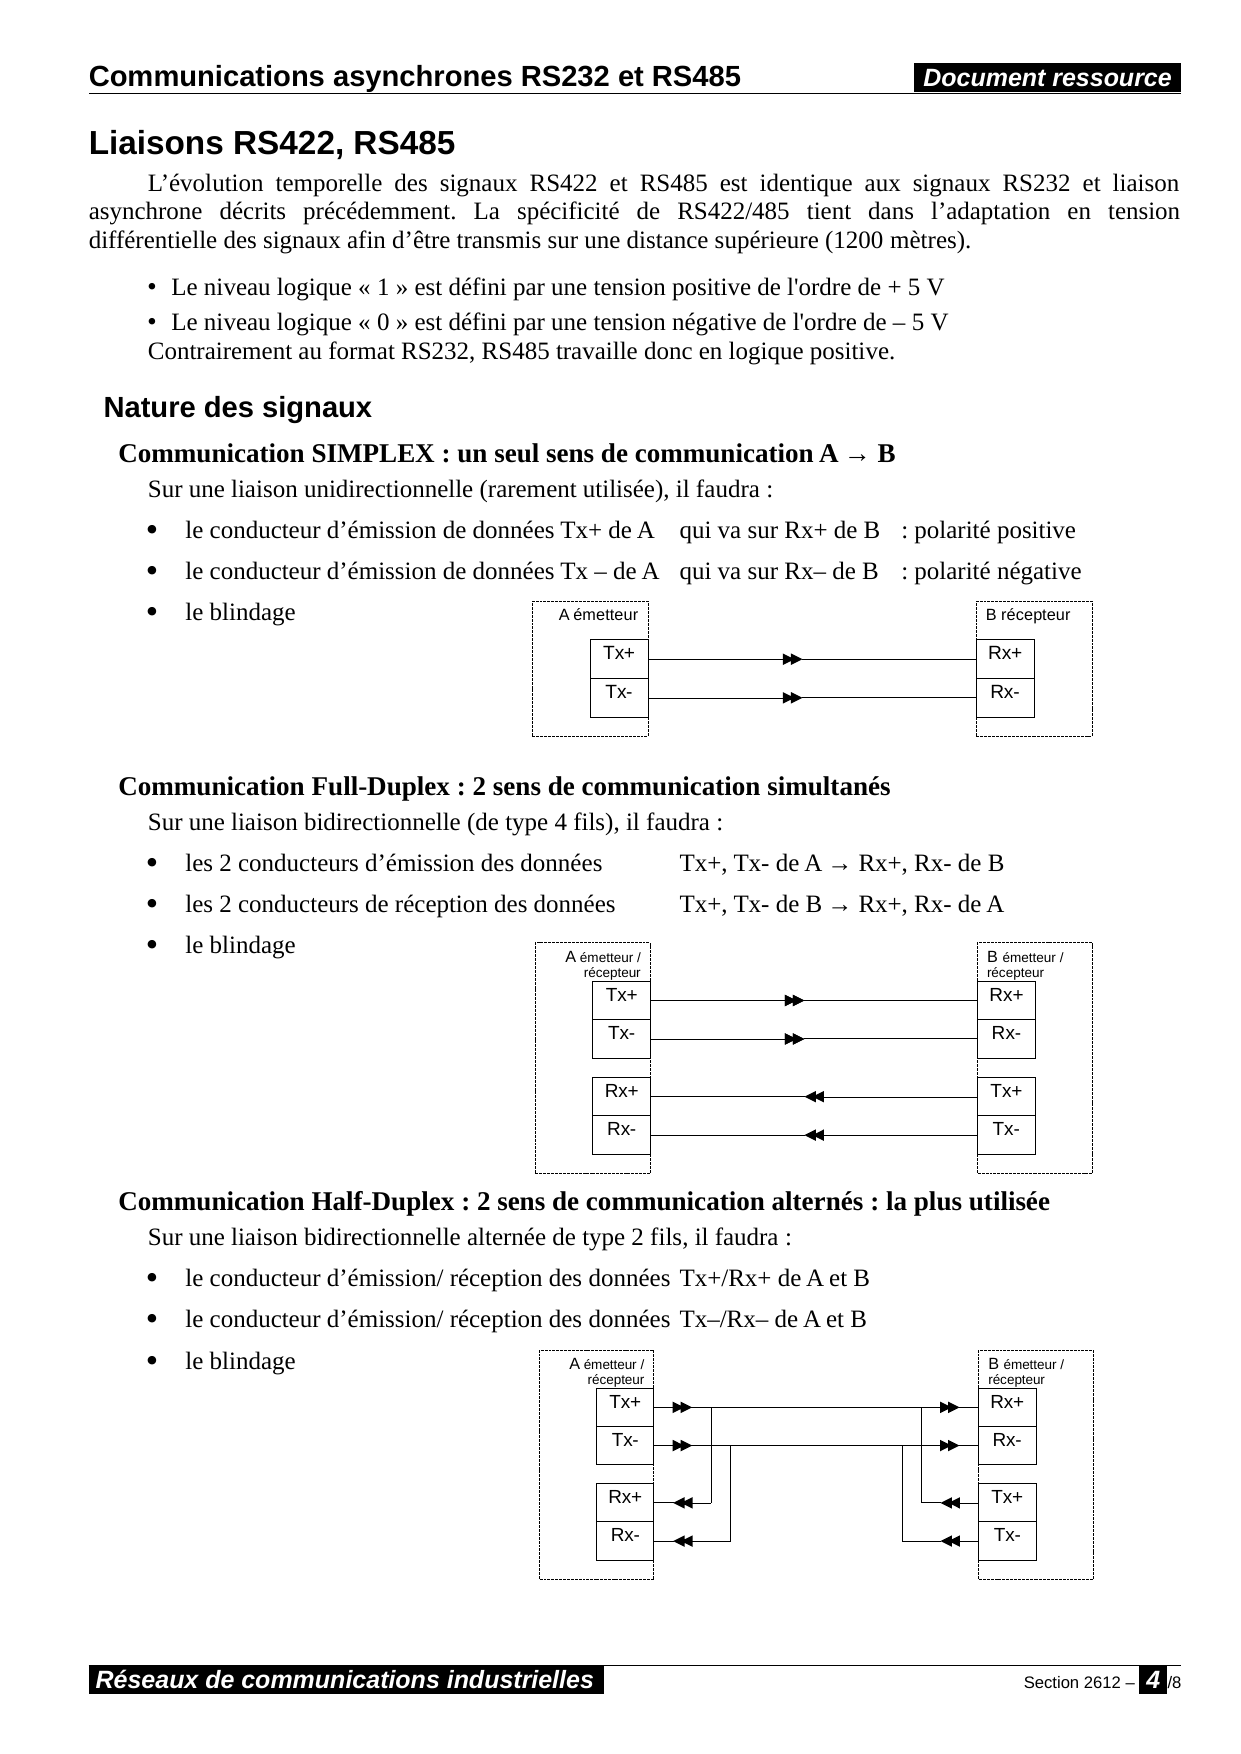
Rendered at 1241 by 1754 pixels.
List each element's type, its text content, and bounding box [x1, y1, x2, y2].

list le blindage [88, 597, 1181, 626]
list les 2 conducteurs d’émission des données Tx+, Tx- de A → Rx+, Rx- de B [88, 848, 1181, 877]
subtitle Communication Full-Duplex : 2 sens de communication simultanés [118, 769, 1181, 801]
list le blindage [88, 930, 1181, 959]
text Sur une liaison unidirectionnelle (rarement utilisée), il faudra : [88, 474, 1181, 502]
text Contrairement au format RS232, RS485 travaille donc en logique positive. [88, 336, 1181, 364]
subtitle Liaisons RS422, RS485 [88, 123, 1181, 162]
subtitle Communication Half-Duplex : 2 sens de communication alternés : la plus utilisée [118, 1185, 1181, 1216]
list Le niveau logique « 1 » est défini par une tension positive de l'ordre de + 5 V [88, 272, 1181, 301]
list le conducteur d’émission de données Tx+ de A qui va sur Rx+ de B : polarité positive [88, 515, 1181, 544]
list Le niveau logique « 0 » est défini par une tension négative de l'ordre de – 5 V [88, 307, 1181, 336]
list le conducteur d’émission/ réception des données Tx+/Rx+ de A et B [88, 1263, 1181, 1292]
list le conducteur d’émission/ réception des données Tx–/Rx– de A et B [88, 1304, 1181, 1333]
text L’évolution temporelle des signaux RS422 et RS485 est identique aux signaux RS232 et liaison asynchrone décrits précédemment. La spécificité de RS422/485 tient dans l’adaptation en tension différentielle des signaux afin d’être transmis sur une distance supérieure (1200 mètres). [88, 168, 1181, 254]
list le conducteur d’émission de données Tx – de A qui va sur Rx– de B : polarité négative [88, 556, 1181, 585]
text Sur une liaison bidirectionnelle (de type 4 fils), il faudra : [88, 807, 1181, 835]
list le blindage [88, 1346, 1181, 1374]
list les 2 conducteurs de réception des données Tx+, Tx- de B → Rx+, Rx- de A [88, 889, 1181, 918]
subtitle Nature des signaux [103, 390, 1181, 424]
subtitle Communication SIMPLEX : un seul sens de communication A → B [118, 437, 1181, 468]
text Sur une liaison bidirectionnelle alternée de type 2 fils, il faudra : [88, 1222, 1181, 1251]
